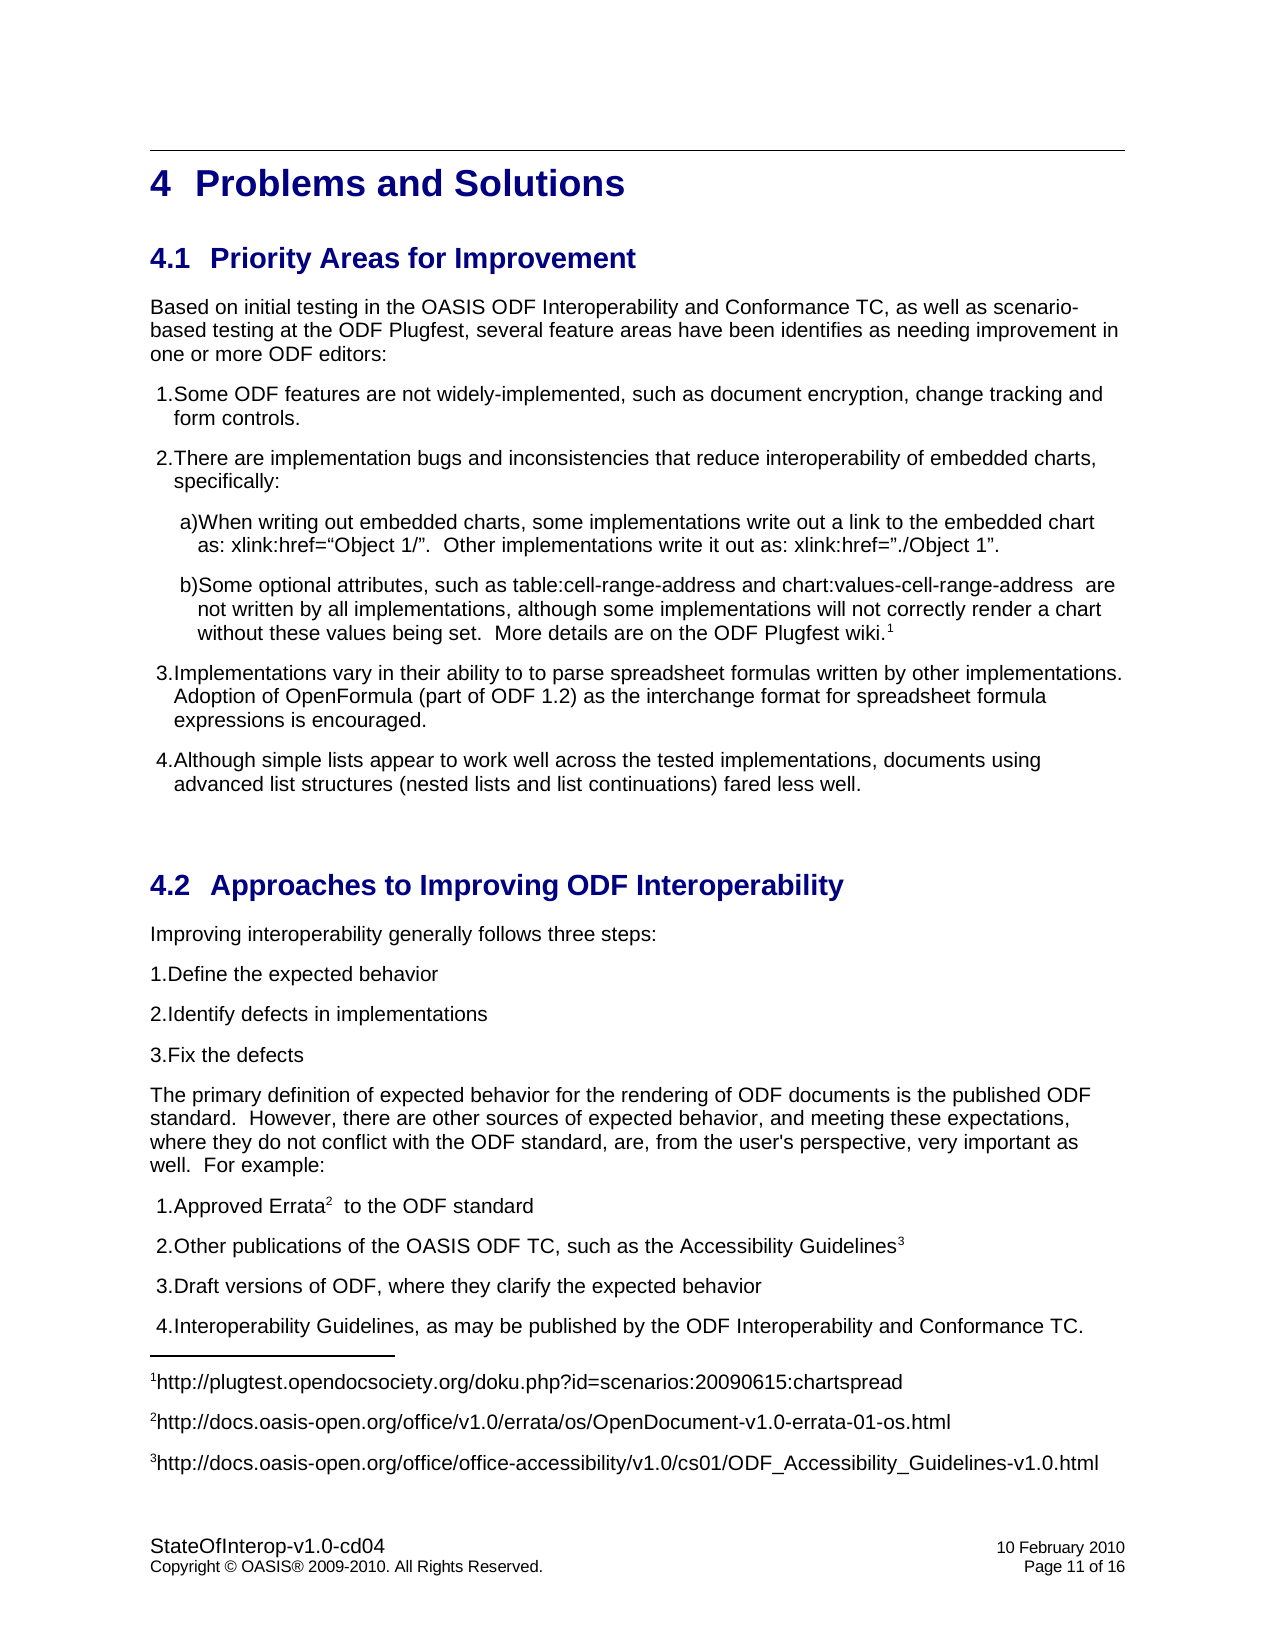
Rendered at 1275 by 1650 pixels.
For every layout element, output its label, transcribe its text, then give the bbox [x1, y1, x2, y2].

list Draft versions of ODF, where they clarify the expected behavior [150, 1274, 1125, 1298]
list Other publications of the OASIS ODF TC, such as the Accessibility Guidelines [150, 1234, 1125, 1258]
list Some optional attributes, such as table:cell-range-address and chart:values-cell-range-address are not written by all implementations, although some implementations will not correctly render a chart without these values being set. More details are on the ODF Plugfest wiki. [174, 574, 1125, 644]
subtitle Priority Areas for Improvement [150, 242, 1125, 274]
list http://docs.oasis-open.org/office/office-accessibility/v1.0/cs01/ODF_Accessibility_Guidelines-v1.0.html [150, 1451, 1125, 1474]
list Implementations vary in their ability to to parse spreadsheet formulas written by other implementations. Adoption of OpenFormula (part of ODF 1.2) as the interchange format for spreadsheet formula expressions is encouraged. [150, 661, 1125, 732]
subtitle Approaches to Improving ODF Interoperability [150, 869, 1125, 902]
list Approved Errata to the ODF standard [150, 1194, 1125, 1218]
list When writing out embedded charts, some implementations write out a link to the embedded chart as: xlink:href=“Object 1/”. Other implementations write it out as: xlink:href=”./Object 1”. [174, 510, 1125, 557]
list There are implementation bugs and inconsistencies that reduce interoperability of embedded charts, specifically: [150, 446, 1125, 493]
subtitle Problems and Solutions [150, 151, 1125, 204]
text Based on initial testing in the OASIS ODF Interoperability and Conformance TC, as well as scenario-based testing at the ODF Plugfest, several feature areas have been identifies as needing improvement in one or more ODF editors: [150, 295, 1125, 366]
list Identify defects in implementations [150, 1003, 1125, 1026]
text Improving interoperability generally follows three steps: [150, 922, 1125, 946]
list Interoperability Guidelines, as may be published by the ODF Interoperability and Conformance TC. [150, 1315, 1125, 1338]
text The primary definition of expected behavior for the rendering of ODF documents is the published ODF standard. However, there are other sources of expected behavior, and meeting these expectations, where they do not conflict with the ODF standard, are, from the user's perspective, very important as well. For example: [150, 1083, 1125, 1177]
list http://plugtest.opendocsociety.org/doku.php?id=scenarios:20090615:chartspread [150, 1371, 1125, 1394]
list Define the expected behavior [150, 963, 1125, 986]
list Some ODF features are not widely-implemented, such as document encryption, change tracking and form controls. [150, 383, 1125, 430]
list http://docs.oasis-open.org/office/v1.0/errata/os/OpenDocument-v1.0-errata-01-os.html [150, 1411, 1125, 1434]
list Fix the defects [150, 1043, 1125, 1067]
list Although simple lists appear to work well across the tested implementations, documents using advanced list structures (nested lists and list continuations) fared less well. [150, 748, 1125, 796]
